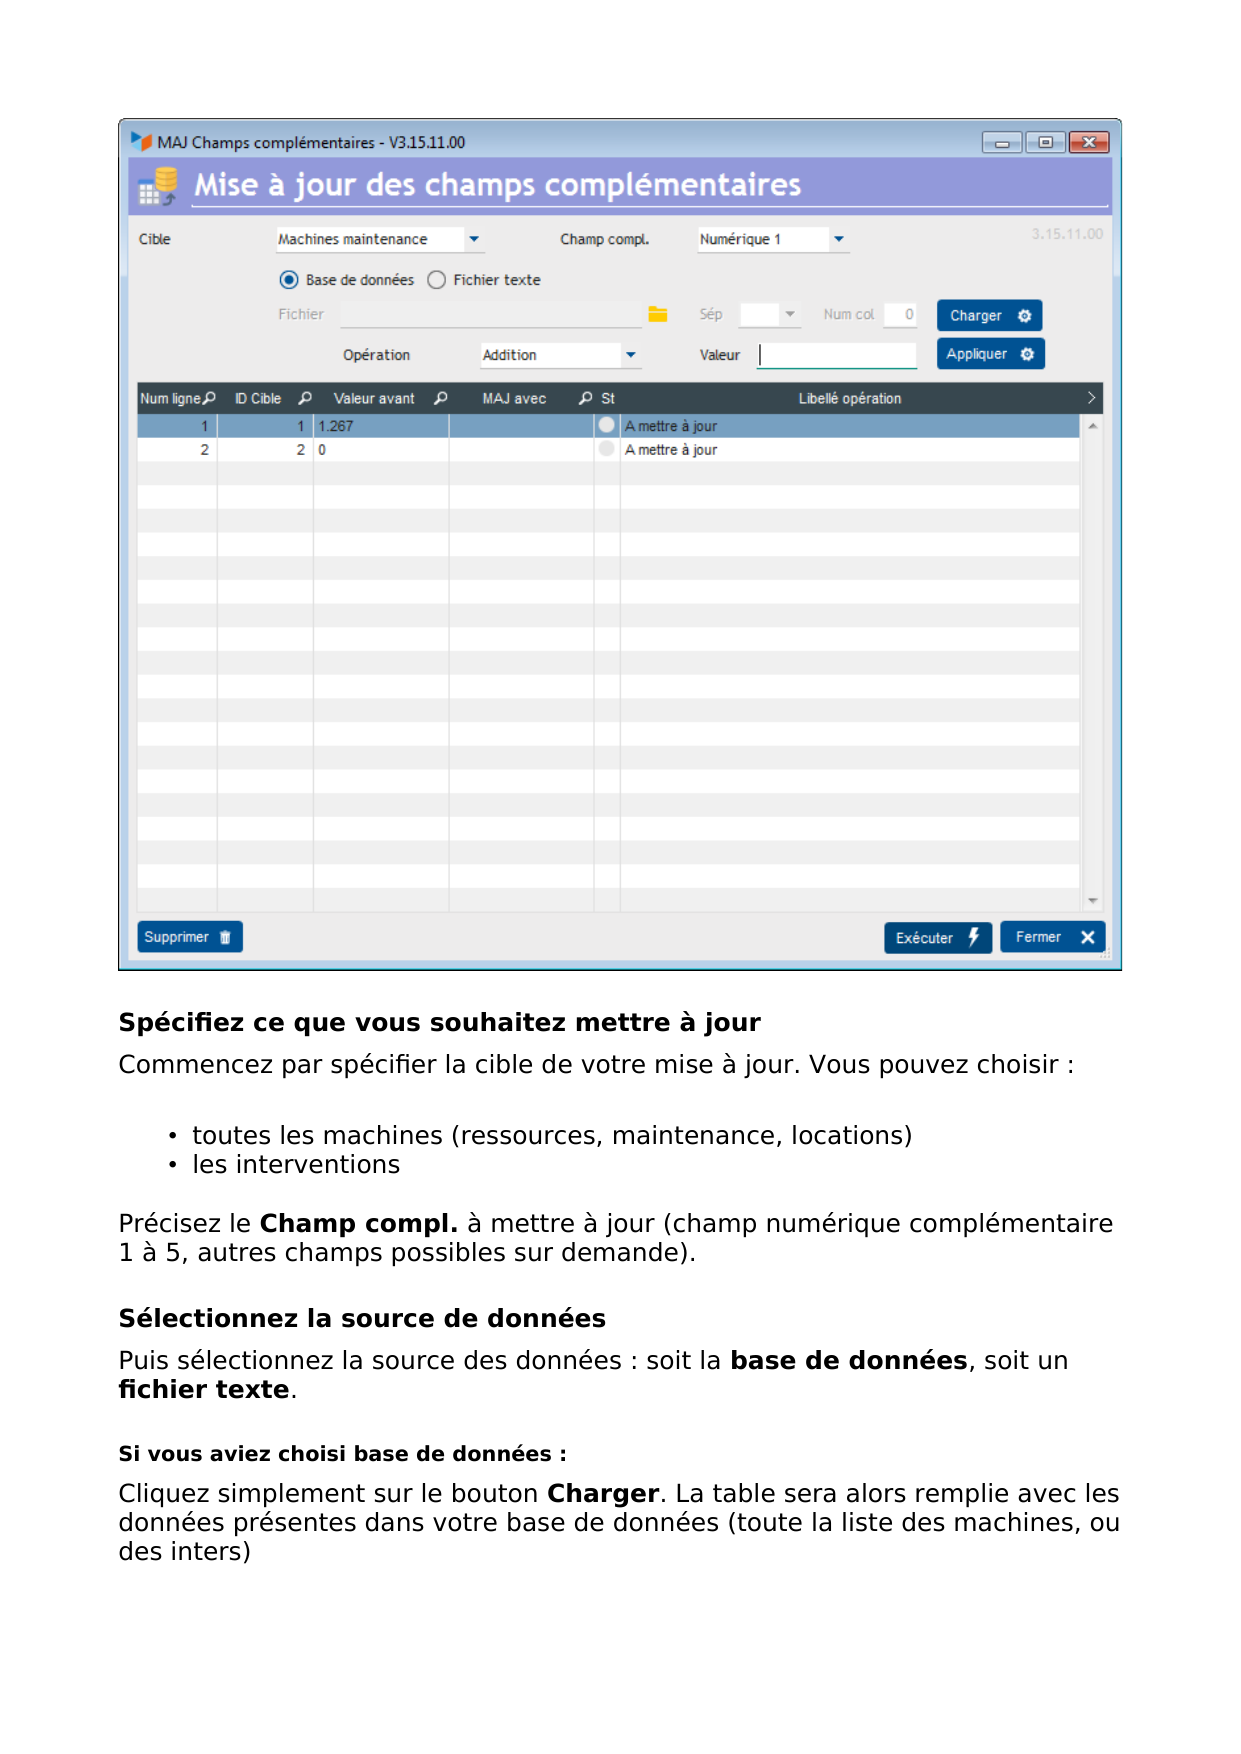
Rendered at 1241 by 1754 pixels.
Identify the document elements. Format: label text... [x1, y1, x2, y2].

subtitle Si vous aviez choisi base de données : [118, 1442, 1122, 1466]
subtitle Sélectionnez la source de données [118, 1305, 1122, 1334]
picture [118, 118, 1123, 971]
text Cliquez simplement sur le bouton Charger. La table sera alors remplie avec les données présentes dans votre base de données (toute la liste des machines, ou des inters) [118, 1479, 1122, 1566]
text Précisez le Champ compl. à mettre à jour (champ numérique complémentaire 1 à 5, autres champs possibles sur demande). [118, 1209, 1122, 1267]
list les interventions [177, 1150, 1122, 1179]
text Commencez par spécifier la cible de votre mise à jour. Vous pouvez choisir : [118, 1050, 1122, 1079]
subtitle Spécifiez ce que vous souhaitez mettre à jour [118, 1008, 1122, 1037]
list toutes les machines (ressources, maintenance, locations) [177, 1121, 1122, 1150]
text Puis sélectionnez la source des données : soit la base de données, soit un fichier texte. [118, 1346, 1122, 1405]
